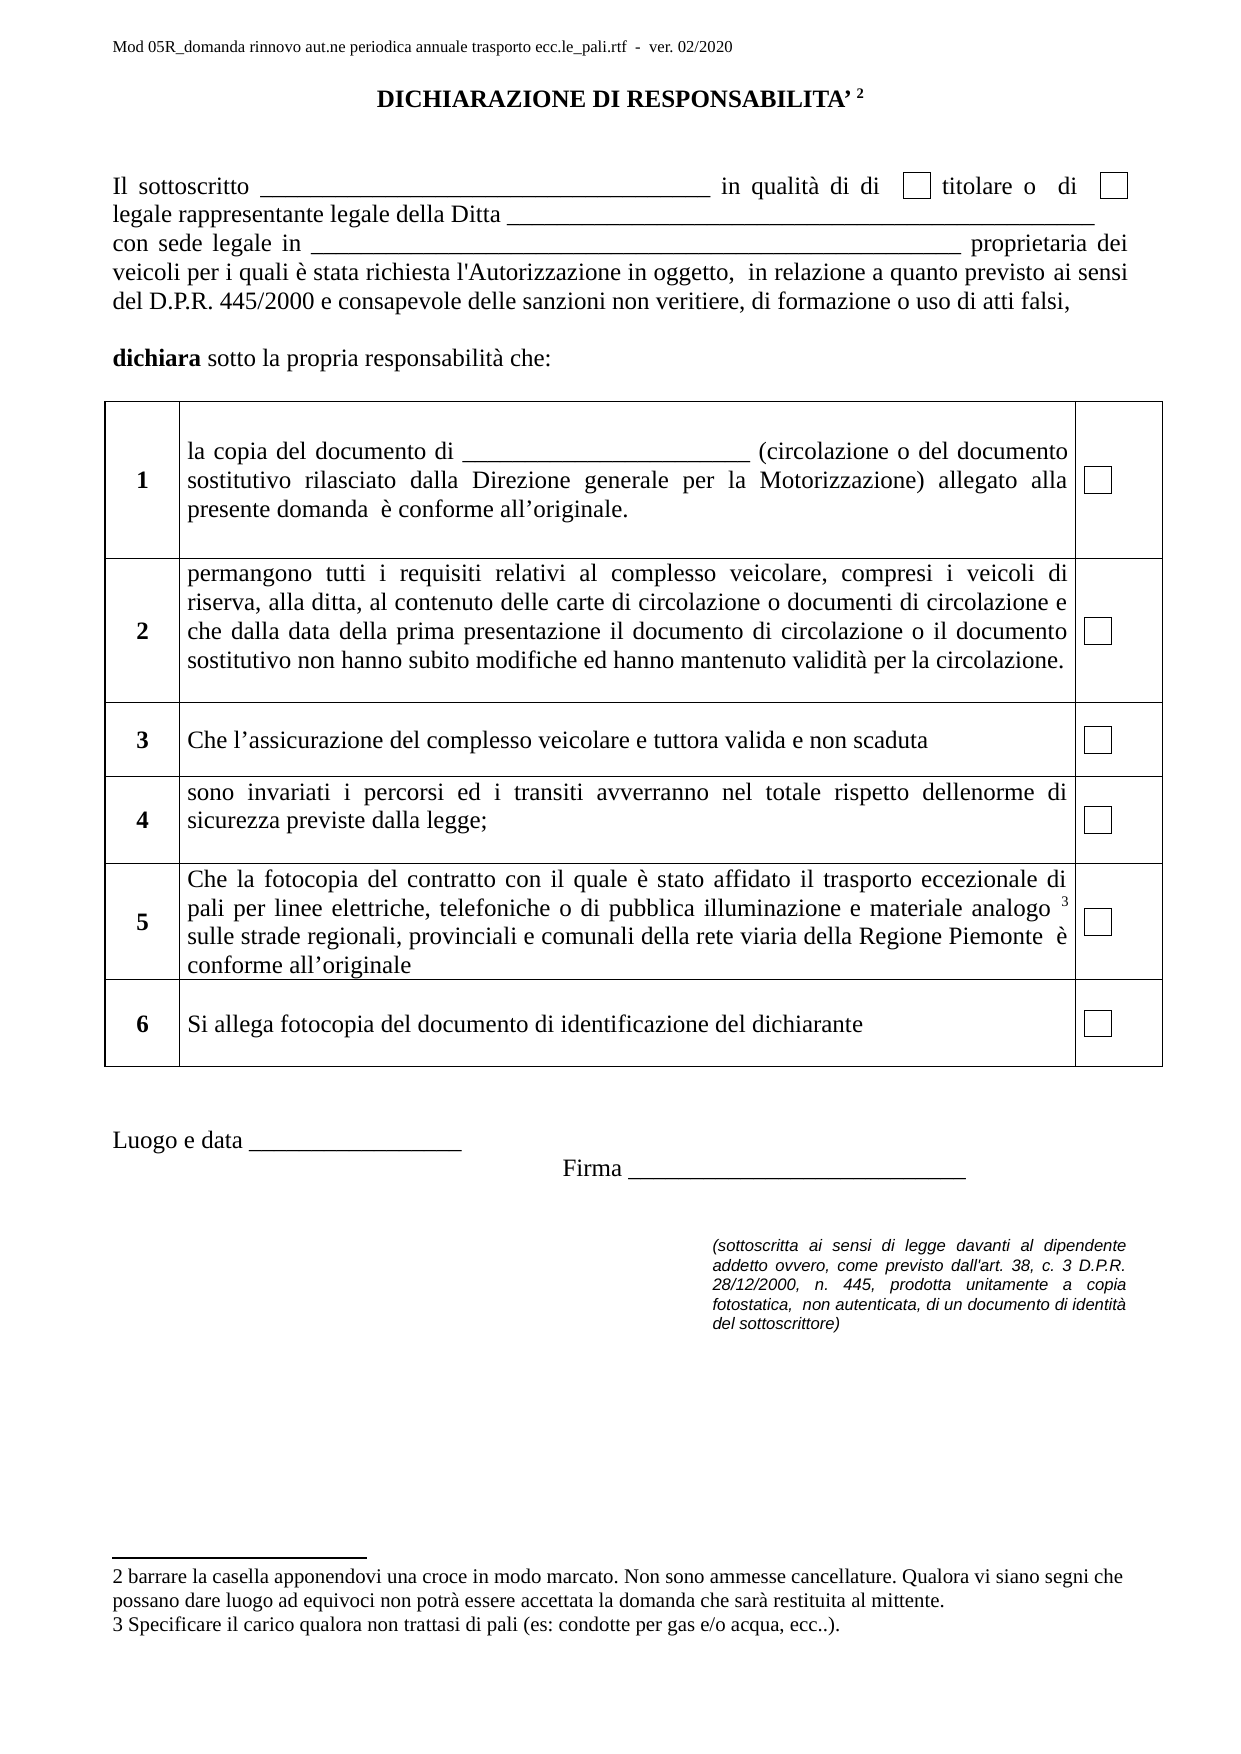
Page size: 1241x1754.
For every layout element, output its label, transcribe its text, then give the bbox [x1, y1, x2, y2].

table_cell [1076, 703, 1162, 776]
table_cell permangono tutti i requisiti relativi al complesso veicolare, compresi i veicoli di riserva, alla ditta, al contenuto delle carte di circolazione o documenti di circolazione e che dalla data della prima presentazione il documento di circolazione o il documento sostitutivo non hanno subito modifiche ed hanno mantenuto validità per la circolazione. [180, 559, 1075, 702]
text DICHIARAZIONE DI RESPONSABILITA’ [112, 84, 1128, 113]
table_cell Che l’assicurazione del complesso veicolare e tuttora valida e non scaduta [180, 703, 1075, 776]
table_cell [1076, 777, 1162, 863]
table_cell [1076, 559, 1162, 702]
table_cell sono invariati i percorsi ed i transiti avverranno nel totale rispetto dellenorme di sicurezza previste dalla legge; [180, 777, 1075, 863]
table_cell Si allega fotocopia del documento di identificazione del dichiarante [180, 980, 1075, 1066]
table_header la copia del documento di _______________________ (circolazione o del documento sostitutivo rilasciato dalla Direzione generale per la Motorizzazione) allegato alla presente domanda è conforme all’originale. [180, 402, 1075, 557]
text Firma ___________________________ [112, 1153, 1128, 1182]
table_cell [1076, 864, 1162, 979]
table_header [1076, 402, 1162, 557]
text (sottoscritta ai sensi di legge davanti al dipendente addetto ovvero, come previsto dall'art. 38, c. 3 D.P.R. 28/12/2000, n. 445, prodotta unitamente a copia fotostatica, non autenticata, di un documento di identità del sottoscrittore) [712, 1236, 1128, 1333]
table_cell [1076, 980, 1162, 1066]
table_cell 4 [106, 777, 179, 863]
table_cell Che la fotocopia del contratto con il quale è stato affidato il trasporto eccezionale di pali per linee elettriche, telefoniche o di pubblica illuminazione e materiale analogo sulle strade regionali, provinciali e comunali della rete viaria della Regione Piemonte è conforme all’originale [180, 864, 1075, 979]
table_header 1 [106, 402, 179, 557]
text Il sottoscritto ____________________________________ in qualità di di titolare o di legale rappresentante legale della Ditta _______________________________________________ [112, 171, 1128, 228]
text Luogo e data _________________ [112, 1125, 1128, 1153]
text barrare la casella apponendovi una croce in modo marcato. Non sono ammesse cancellature. Qualora vi siano segni che possano dare luogo ad equivoci non potrà essere accettata la domanda che sarà restituita al mittente. [112, 1564, 1128, 1612]
table_cell 2 [106, 559, 179, 702]
text dichiara sotto la propria responsabilità che: [112, 343, 1128, 372]
table_cell 5 [106, 864, 179, 979]
table_cell 6 [106, 980, 179, 1066]
text con sede legale in ____________________________________________________ proprietaria dei veicoli per i quali è stata richiesta l'Autorizzazione in oggetto, in relazione a quanto previsto ai sensi del D.P.R. 445/2000 e consapevole delle sanzioni non veritiere, di formazione o uso di atti falsi, [112, 228, 1128, 314]
table_cell 3 [106, 703, 179, 776]
